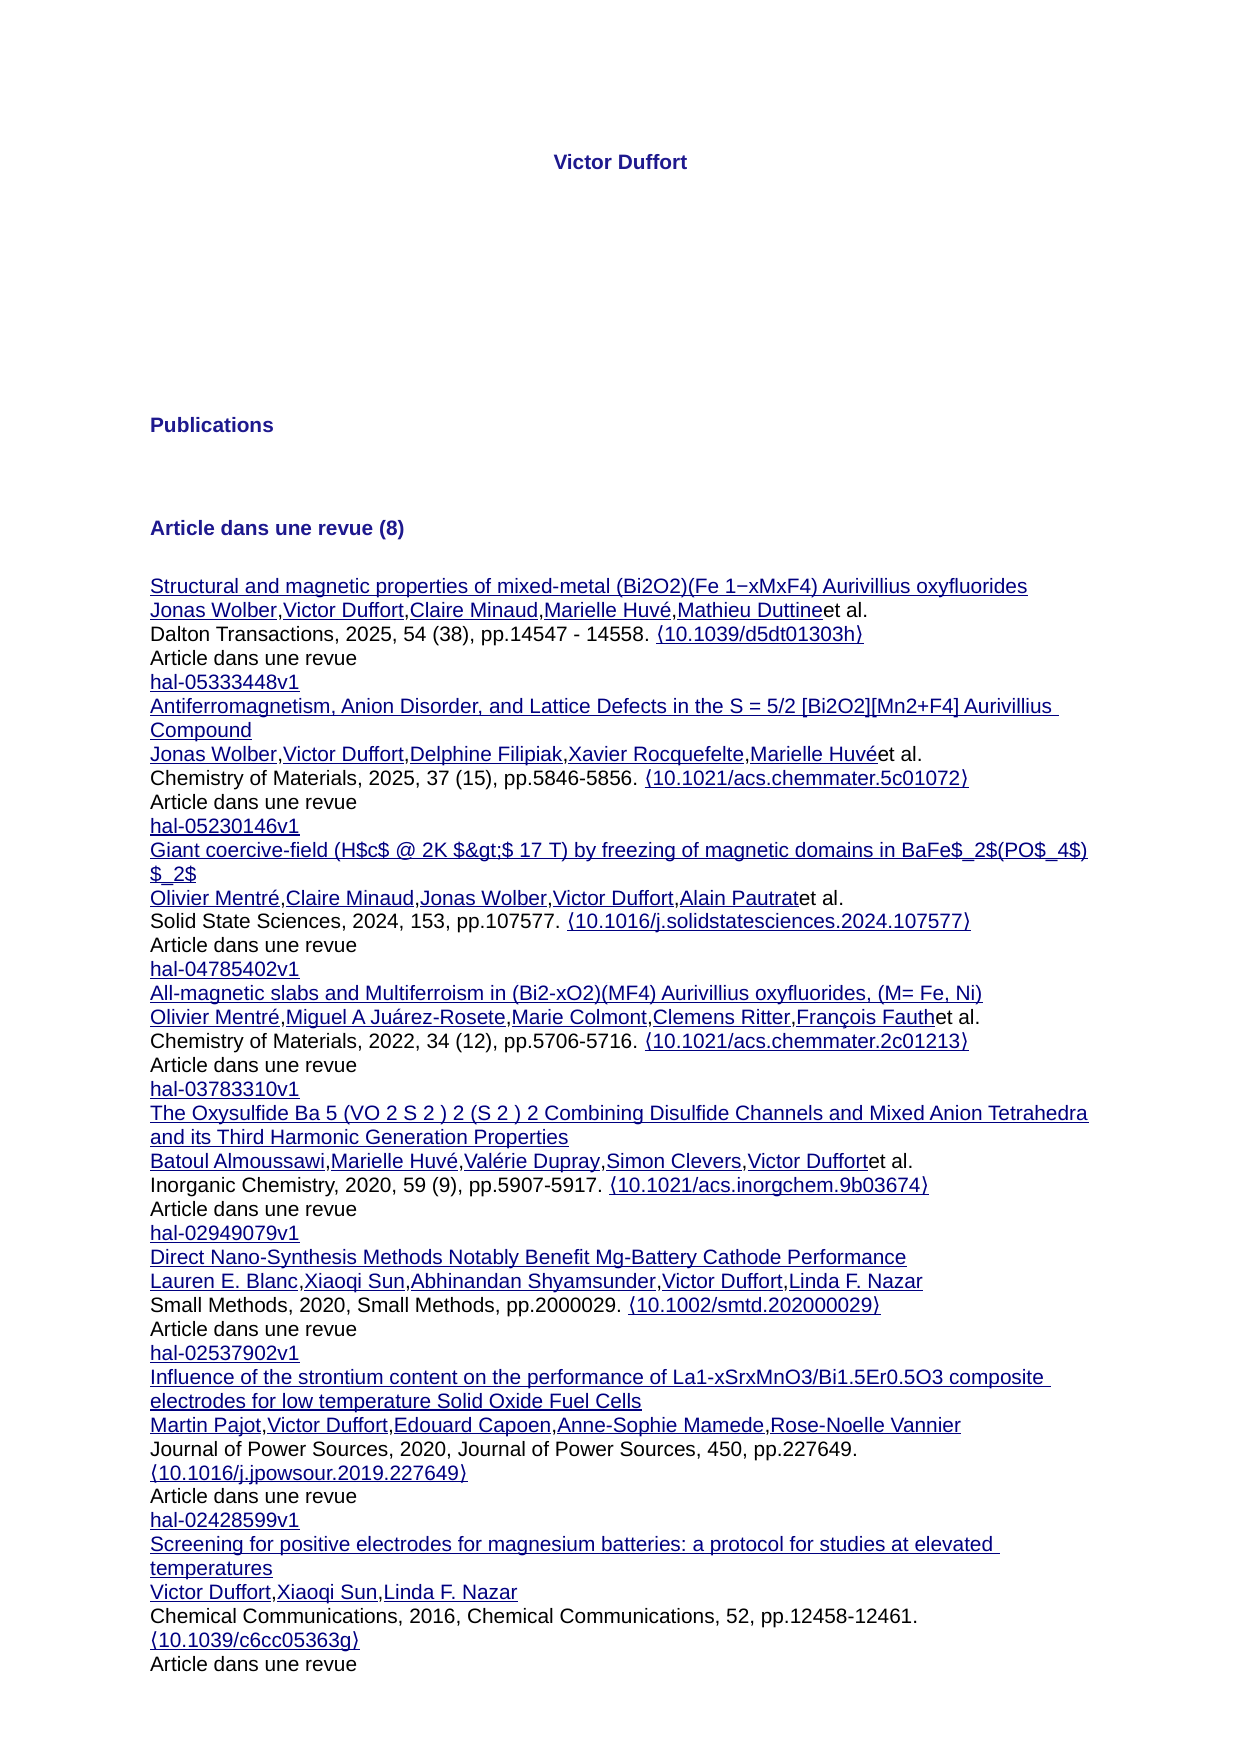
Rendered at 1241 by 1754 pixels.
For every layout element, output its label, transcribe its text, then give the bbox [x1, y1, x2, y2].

table_cell All-magnetic slabs and Multiferroism in (Bi2-xO2)(MF4) Aurivillius oxyfluorides, (M= Fe, Ni) Olivier Mentré,Miguel A Juárez-Rosete,Marie Colmont,Clemens Ritter,François Fauthet al. Chemistry of Materials, 2022, 34 (12), pp.5706-5716. ⟨10.1021/acs.chemmater.2c01213⟩ Article dans une revue hal-03783310v1 [150, 981, 1090, 1101]
subtitle Article dans une revue (8) [150, 516, 1090, 539]
table_cell Giant coercive-field (H$c$ @ 2K $&gt;$ 17 T) by freezing of magnetic domains in BaFe$_2$(PO$_4$)$_2$ Olivier Mentré,Claire Minaud,Jonas Wolber,Victor Duffort,Alain Pautratet al. Solid State Sciences, 2024, 153, pp.107577. ⟨10.1016/j.solidstatesciences.2024.107577⟩ Article dans une revue hal-04785402v1 [150, 838, 1090, 981]
subtitle Victor Duffort [150, 150, 1090, 174]
subtitle Publications [150, 412, 1090, 436]
table_header Structural and magnetic properties of mixed-metal (Bi2O2)(Fe 1−xMxF4) Aurivillius oxyfluorides Jonas Wolber,Victor Duffort,Claire Minaud,Marielle Huvé,Mathieu Duttineet al. Dalton Transactions, 2025, 54 (38), pp.14547 - 14558. ⟨10.1039/d5dt01303h⟩ Article dans une revue hal-05333448v1 [150, 574, 1090, 694]
table_cell Influence of the strontium content on the performance of La1-xSrxMnO3/Bi1.5Er0.5O3 composite electrodes for low temperature Solid Oxide Fuel Cells Martin Pajot,Victor Duffort,Edouard Capoen,Anne-Sophie Mamede,Rose-Noelle Vannier Journal of Power Sources, 2020, Journal of Power Sources, 450, pp.227649. ⟨10.1016/j.jpowsour.2019.227649⟩ Article dans une revue hal-02428599v1 [150, 1365, 1090, 1532]
table_cell Antiferromagnetism, Anion Disorder, and Lattice Defects in the S = 5/2 [Bi2O2][Mn2+F4] Aurivillius Compound Jonas Wolber,Victor Duffort,Delphine Filipiak,Xavier Rocquefelte,Marielle Huvéet al. Chemistry of Materials, 2025, 37 (15), pp.5846-5856. ⟨10.1021/acs.chemmater.5c01072⟩ Article dans une revue hal-05230146v1 [150, 694, 1090, 837]
table_cell Screening for positive electrodes for magnesium batteries: a protocol for studies at elevated temperatures Victor Duffort,Xiaoqi Sun,Linda F. Nazar Chemical Communications, 2016, Chemical Communications, 52, pp.12458-12461. ⟨10.1039/c6cc05363g⟩ Article dans une revue [150, 1532, 1090, 1676]
table_cell The Oxysulfide Ba 5 (VO 2 S 2 ) 2 (S 2 ) 2 Combining Disulfide Channels and Mixed Anion Tetrahedra and its Third Harmonic Generation Properties Batoul Almoussawi,Marielle Huvé,Valérie Dupray,Simon Clevers,Victor Duffortet al. Inorganic Chemistry, 2020, 59 (9), pp.5907-5917. ⟨10.1021/acs.inorgchem.9b03674⟩ Article dans une revue hal-02949079v1 [150, 1101, 1090, 1245]
table_cell Direct Nano‐Synthesis Methods Notably Benefit Mg‐Battery Cathode Performance Lauren E. Blanc,Xiaoqi Sun,Abhinandan Shyamsunder,Victor Duffort,Linda F. Nazar Small Methods, 2020, Small Methods, pp.2000029. ⟨10.1002/smtd.202000029⟩ Article dans une revue hal-02537902v1 [150, 1245, 1090, 1364]
